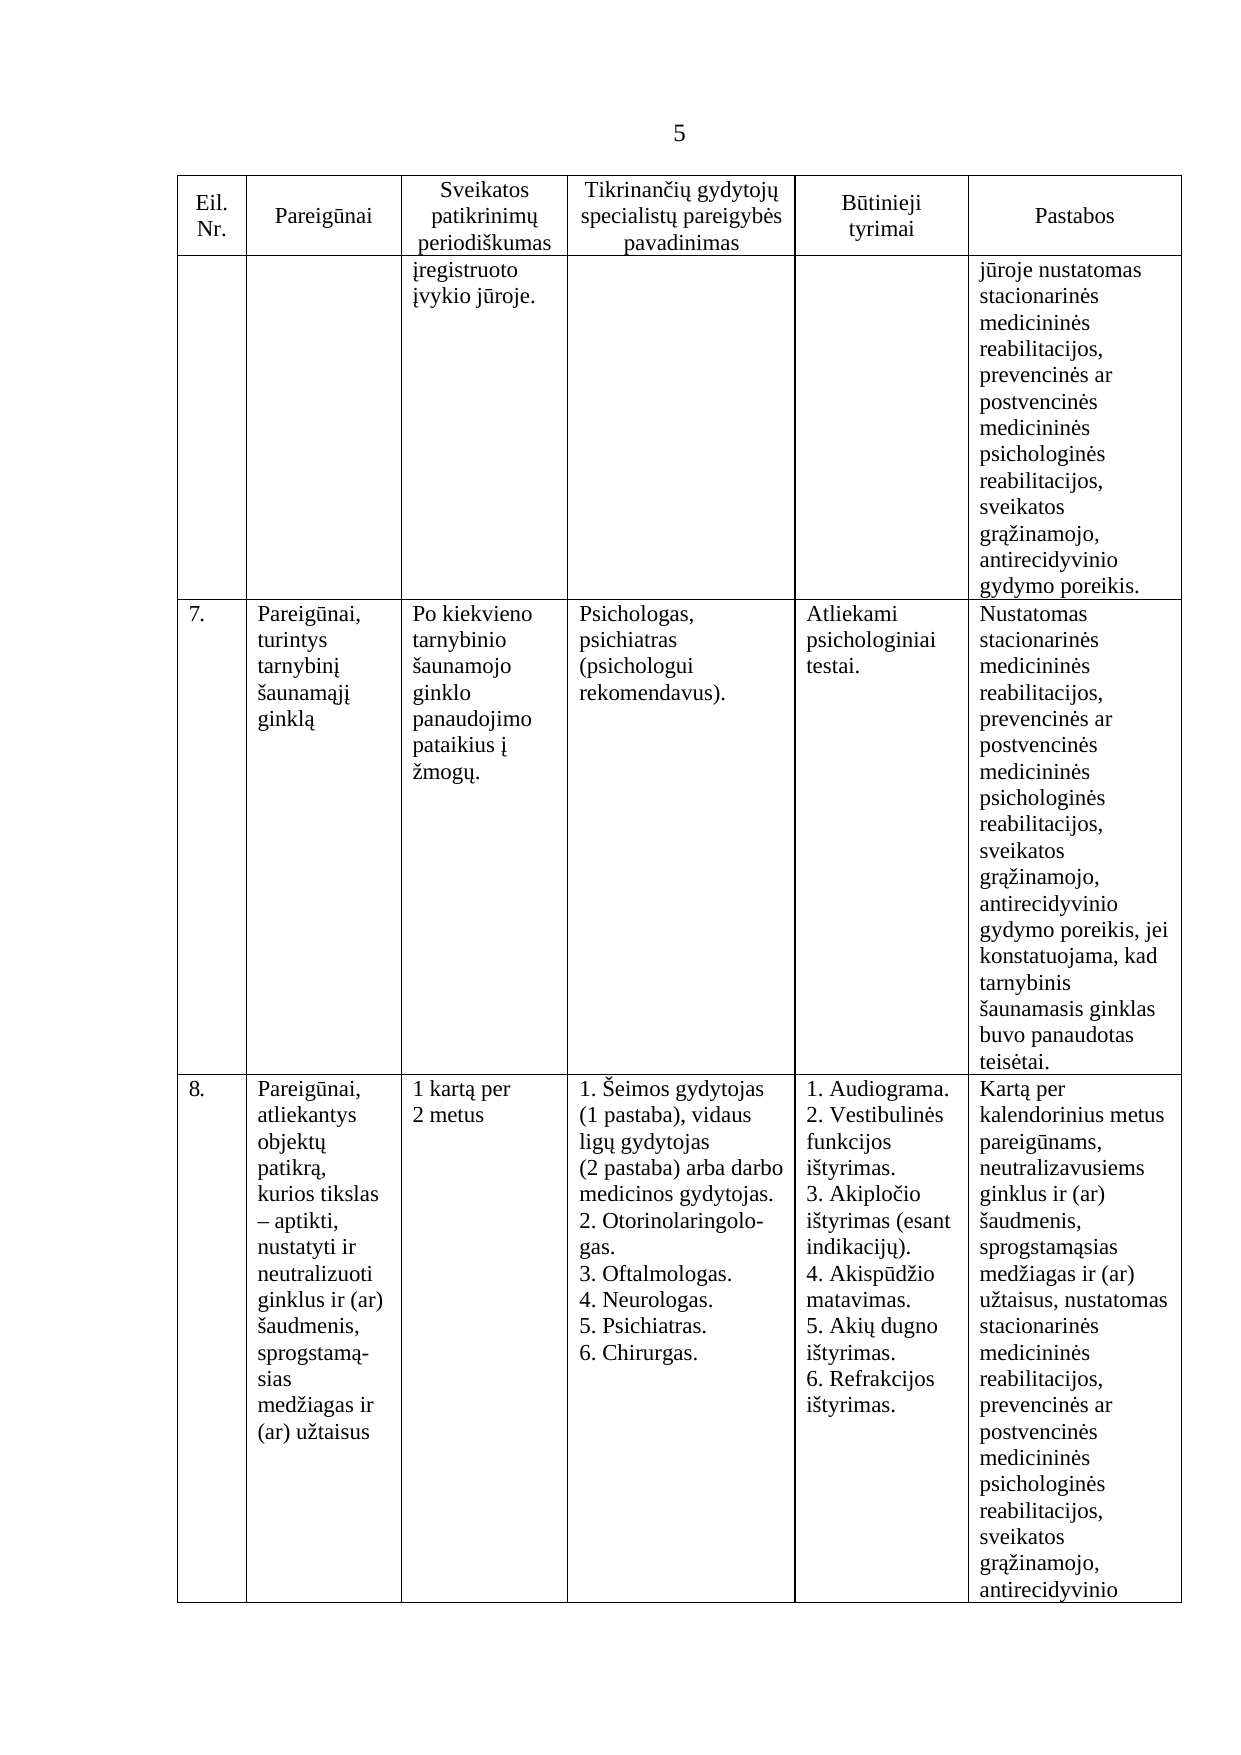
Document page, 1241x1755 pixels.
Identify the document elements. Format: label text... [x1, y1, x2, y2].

table_cell 7. [178, 600, 246, 1074]
table_cell [178, 256, 246, 599]
table_header Pareigūnai [247, 176, 401, 255]
table_header Tikrinančių gydytojų specialistų pareigybės pavadinimas [568, 176, 794, 255]
table_cell Pareigūnai, atliekantys objektų patikrą, kurios tikslas – aptikti, nustatyti ir neutralizuoti ginklus ir (ar) šaudmenis, sprogstamą-sias medžiagas ir (ar) užtaisus [247, 1075, 401, 1602]
table_cell 8. [178, 1075, 246, 1602]
table_cell jūroje nustatomas stacionarinės medicininės reabilitacijos, prevencinės ar postvencinės medicininės psichologinės reabilitacijos, sveikatos grąžinamojo, antirecidyvinio gydymo poreikis. [969, 256, 1181, 599]
table_cell Po kiekvieno tarnybinio šaunamojo ginklo panaudojimo pataikius į žmogų. [402, 600, 567, 1074]
table_cell Psichologas, psichiatras (psichologui rekomendavus). [568, 600, 794, 1074]
table_cell Pareigūnai, turintys tarnybinį šaunamąjį ginklą [247, 600, 401, 1074]
table_header Pastabos [969, 176, 1181, 255]
table_cell [796, 256, 968, 599]
table_header Eil. Nr. [178, 176, 246, 255]
table_cell Kartą per kalendorinius metus pareigūnams, neutralizavusiems ginklus ir (ar) šaudmenis, sprogstamąsias medžiagas ir (ar) užtaisus, nustatomas stacionarinės medicininės reabilitacijos, prevencinės ar postvencinės medicininės psichologinės reabilitacijos, sveikatos grąžinamojo, antirecidyvinio [969, 1075, 1181, 1602]
table_cell 1. Audiograma. 2. Vestibulinės funkcijos ištyrimas. 3. Akipločio ištyrimas (esant indikacijų). 4. Akispūdžio matavimas. 5. Akių dugno ištyrimas. 6. Refrakcijos ištyrimas. [796, 1075, 968, 1602]
table_cell [568, 256, 794, 599]
table_cell [247, 256, 401, 599]
table_cell 1 kartą per 2 metus [402, 1075, 567, 1602]
table_header Sveikatos patikrinimų periodiškumas [402, 176, 567, 255]
table_cell 1. Šeimos gydytojas (1 pastaba), vidaus ligų gydytojas (2 pastaba) arba darbo medicinos gydytojas. 2. Otorinolaringolo-gas. 3. Oftalmologas. 4. Neurologas. 5. Psichiatras. 6. Chirurgas. [568, 1075, 794, 1602]
table_header Būtinieji tyrimai [796, 176, 968, 255]
table_cell Nustatomas stacionarinės medicininės reabilitacijos, prevencinės ar postvencinės medicininės psichologinės reabilitacijos, sveikatos grąžinamojo, antirecidyvinio gydymo poreikis, jei konstatuojama, kad tarnybinis šaunamasis ginklas buvo panaudotas teisėtai. [969, 600, 1181, 1074]
table_cell Atliekami psichologiniai testai. [796, 600, 968, 1074]
table_cell įregistruoto įvykio jūroje. [402, 256, 567, 599]
